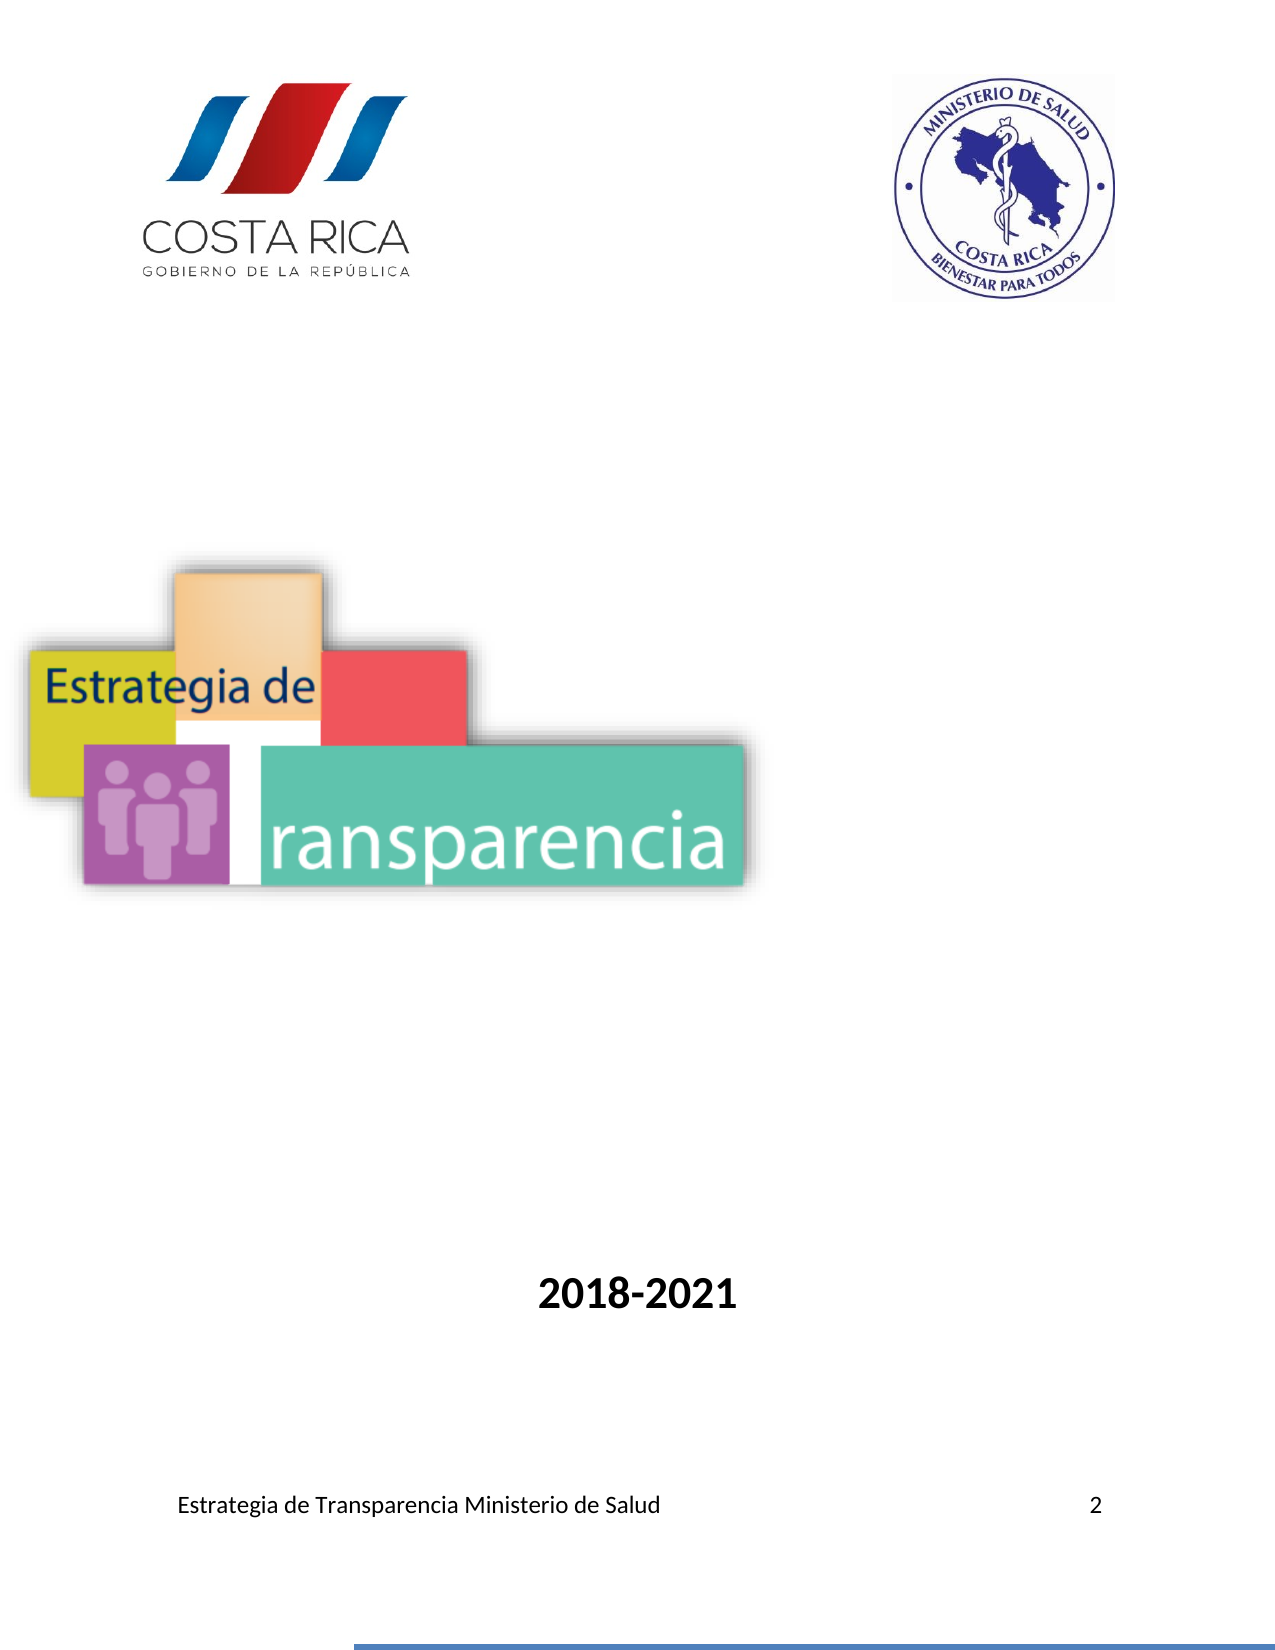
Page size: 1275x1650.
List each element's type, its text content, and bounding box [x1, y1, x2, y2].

text 2018-2021 [538, 1264, 1108, 1320]
